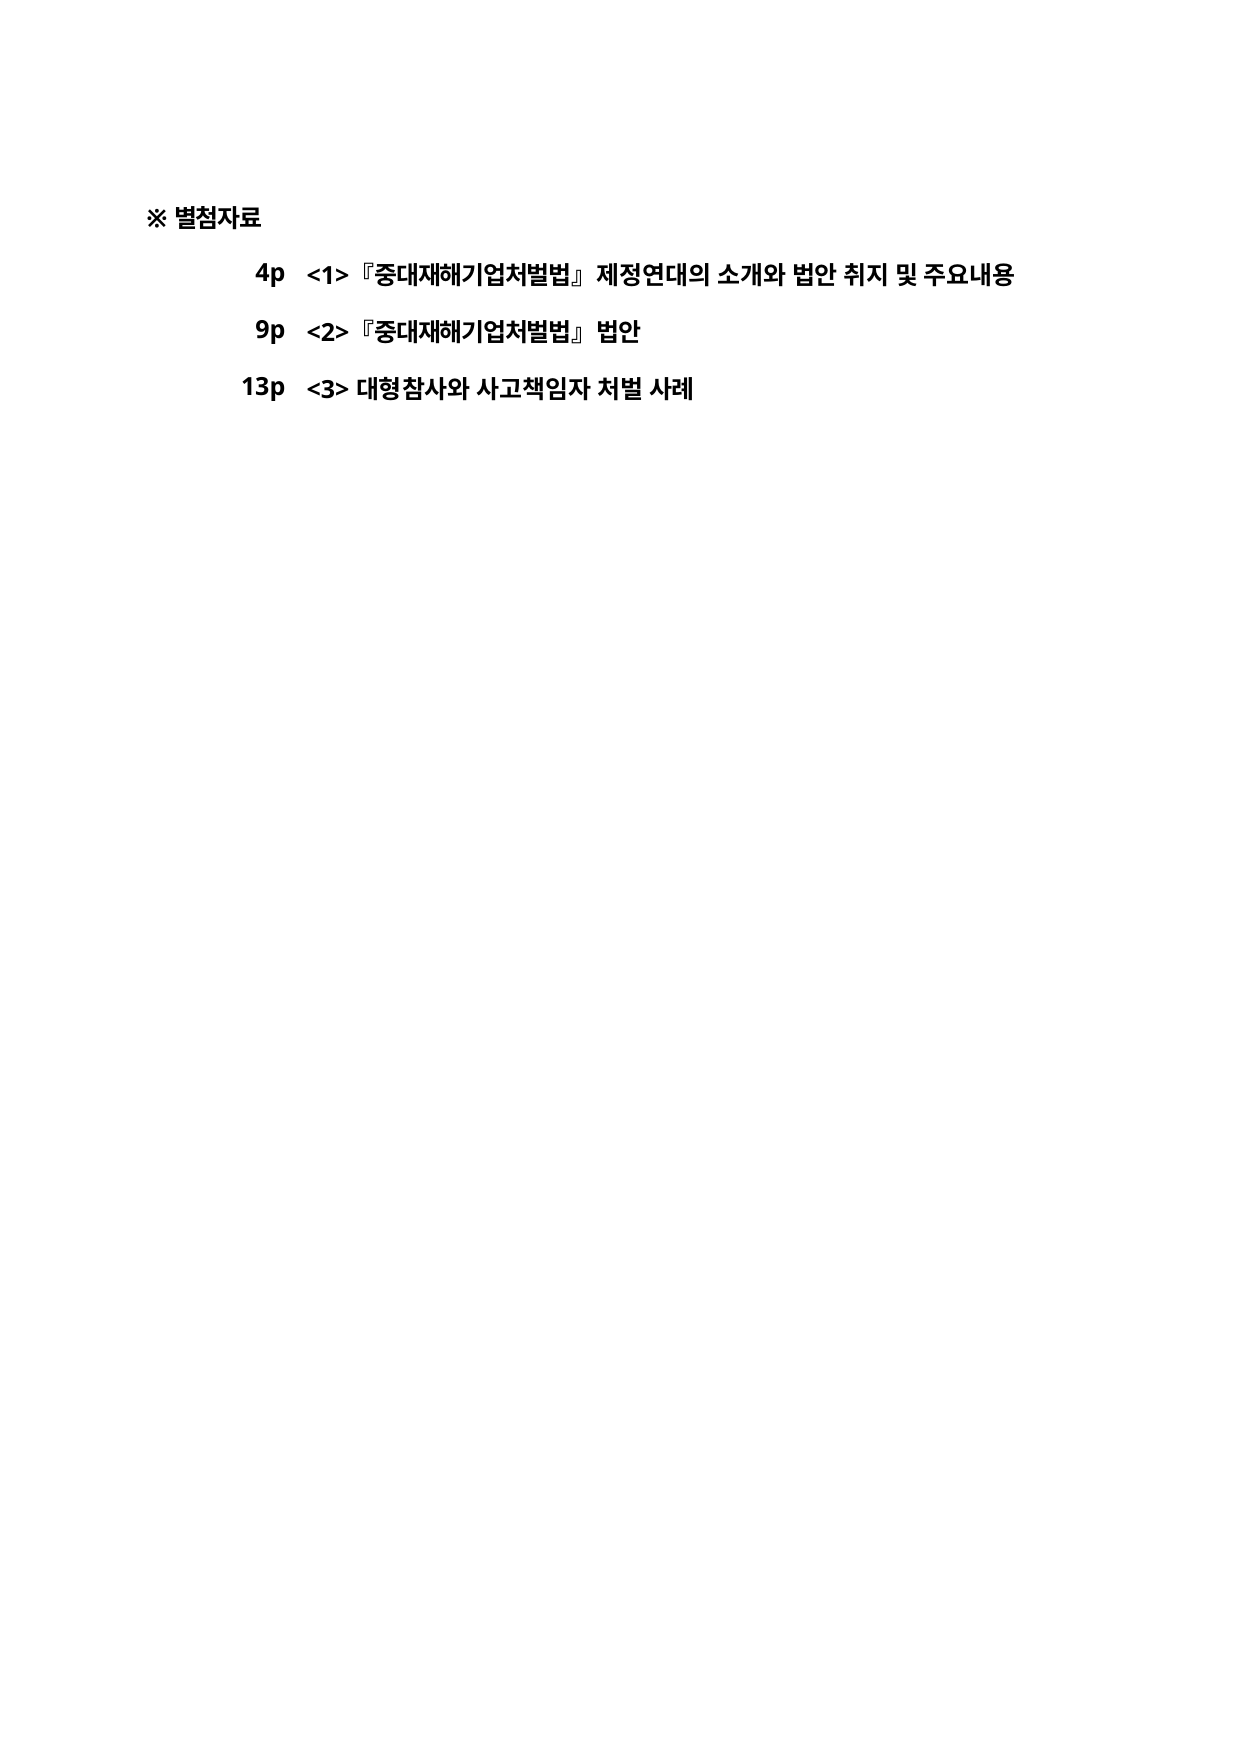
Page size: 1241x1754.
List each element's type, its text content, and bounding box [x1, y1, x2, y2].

table_cell <1>『중대재해기업처벌법』제정연대의 소개와 법안 취지 및 주요내용 [296, 252, 1110, 309]
table_header ※ 별첨자료 [118, 196, 296, 252]
table_cell 9p [118, 309, 296, 366]
table_cell 13p [118, 366, 296, 423]
table_cell 4p [118, 252, 296, 309]
table_cell <2>『중대재해기업처벌법』법안 [296, 309, 1110, 366]
table_header [296, 196, 1110, 252]
table_cell <3> 대형참사와 사고책임자 처벌 사례 [296, 366, 1110, 423]
